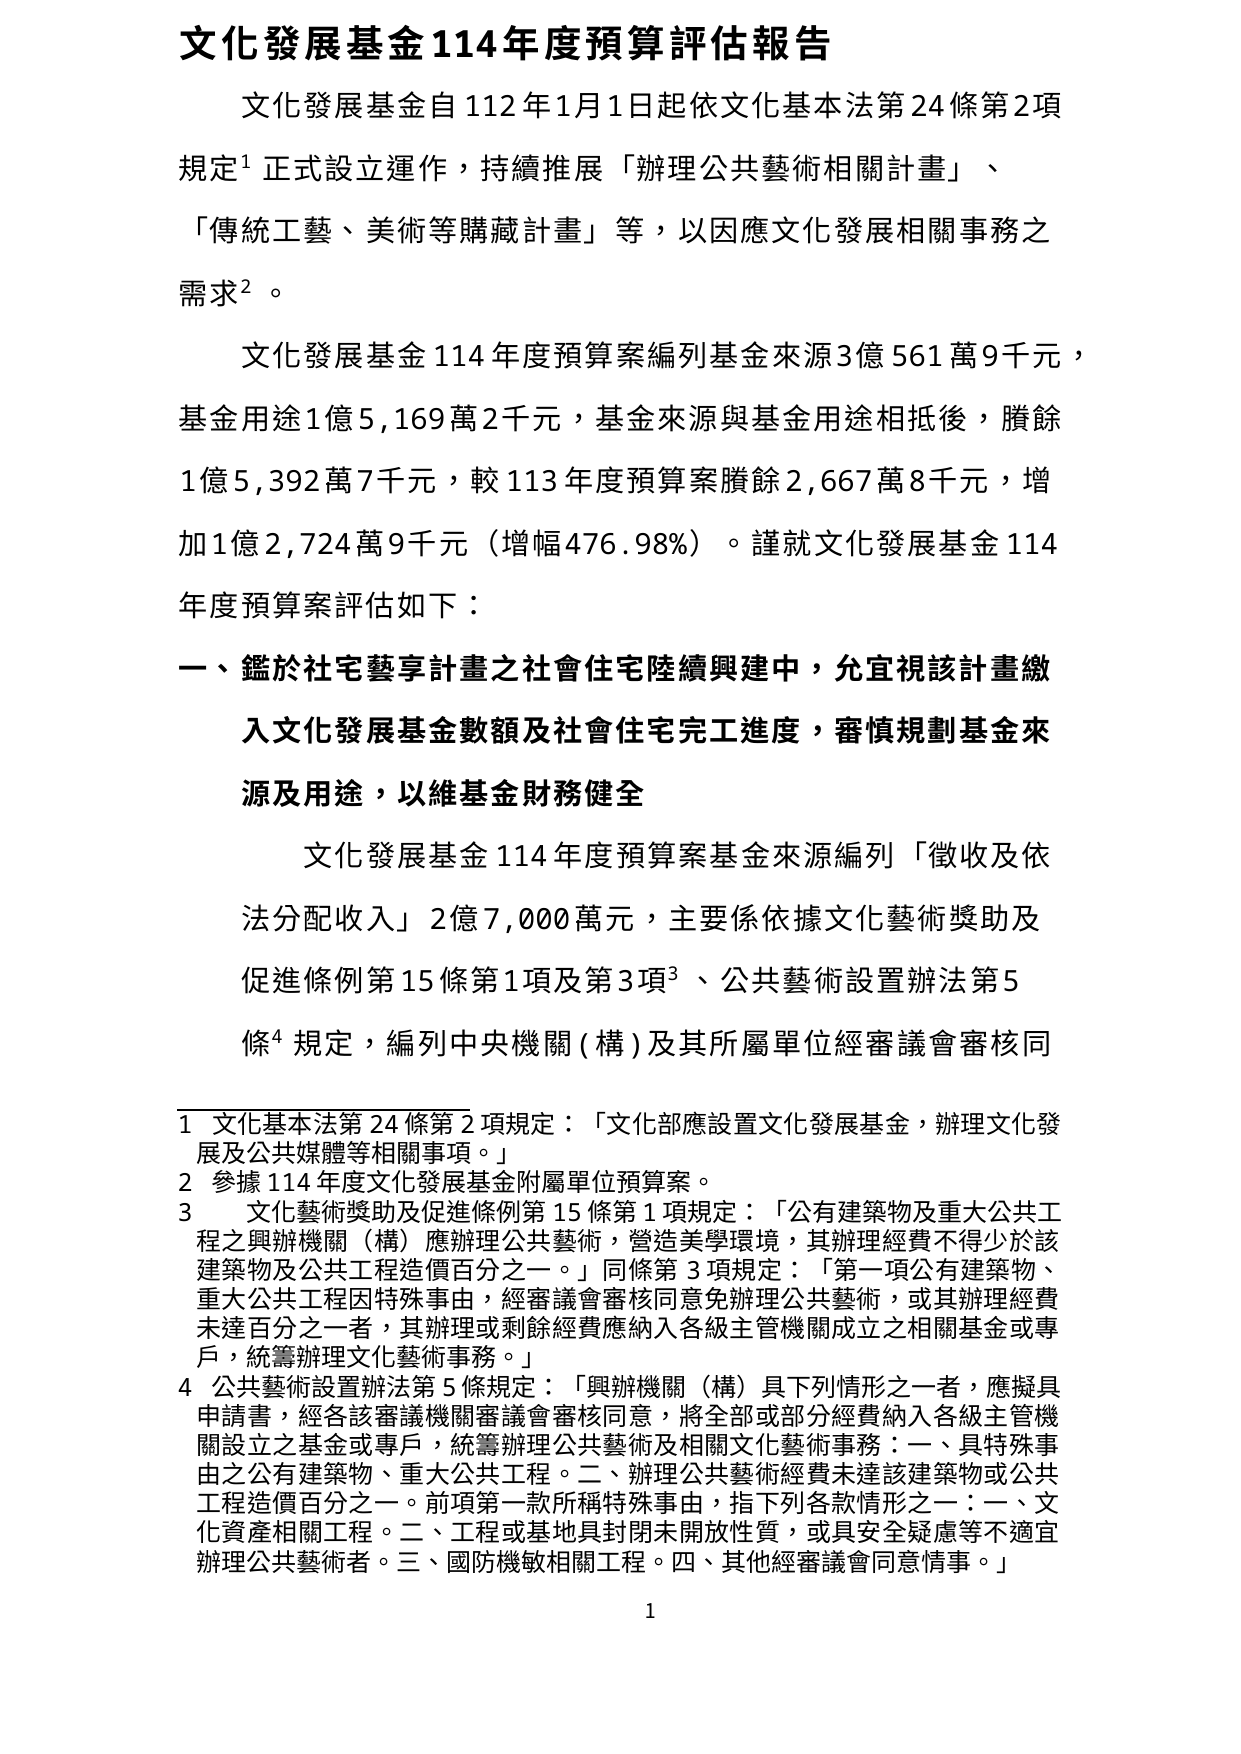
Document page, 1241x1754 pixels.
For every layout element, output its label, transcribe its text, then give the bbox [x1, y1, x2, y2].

text 參據114年度文化發展基金附屬單位預算案。 [177, 1168, 1063, 1198]
text 文化發展基金114年度預算案編列基金來源3億561萬9千元，基金用途1億5,169萬2千元，基金來源與基金用途相抵後，賸餘1億5,392萬7千元，較113年度預算案賸餘2,667萬8千元，增加1億2,724萬9千元（增幅476.98%）。謹就文化發展基金114年度預算案評估如下： [177, 312, 1063, 625]
text 文化發展基金114年度預算案基金來源編列「徵收及依法分配收入」2億7,000萬元，主要係依據文化藝術獎助及促進條例第15條第1項及第3項、公共藝術設置辦法第5條規定，編列中央機關(構)及其所屬單位經審議會審核同意免辦理公共藝術，或其辦理經費未達1%之餘款收入。經查： [236, 812, 1063, 1062]
text 文化基本法第24條第2項規定：「文化部應設置文化發展基金，辦理文化發展及公共媒體等相關事項。」 [177, 1110, 1063, 1168]
text 文化藝術獎助及促進條例第15條第1項規定：「公有建築物及重大公共工程之興辦機關（構）應辦理公共藝術，營造美學環境，其辦理經費不得少於該建築物及公共工程造價百分之一。」同條第3項規定：「第一項公有建築物、重大公共工程因特殊事由，經審議會審核同意免辦理公共藝術，或其辦理經費未達百分之一者，其辦理或剩餘經費應納入各級主管機關成立之相關基金或專戶，統籌辦理文化藝術事務。」 [177, 1198, 1063, 1373]
text 一、鑑於社宅藝享計畫之社會住宅陸續興建中，允宜視該計畫繳入文化發展基金數額及社會住宅完工進度，審慎規劃基金來源及用途，以維基金財務健全 [177, 625, 1063, 812]
text 文化發展基金114年度預算評估報告 [177, 0, 1063, 62]
text 文化發展基金自112年1月1日起依文化基本法第24條第2項規定正式設立運作，持續推展「辦理公共藝術相關計畫」、「傳統工藝、美術等購藏計畫」等，以因應文化發展相關事務之需求。 [177, 62, 1063, 312]
text 公共藝術設置辦法第5條規定：「興辦機關（構）具下列情形之一者，應擬具申請書，經各該審議機關審議會審核同意，將全部或部分經費納入各級主管機關設立之基金或專戶，統籌辦理公共藝術及相關文化藝術事務：一、具特殊事由之公有建築物、重大公共工程。二、辦理公共藝術經費未達該建築物或公共工程造價百分之一。前項第一款所稱特殊事由，指下列各款情形之一：一、文化資產相關工程。二、工程或基地具封閉未開放性質，或具安全疑慮等不適宜辦理公共藝術者。三、國防機敏相關工程。四、其他經審議會同意情事。」 [177, 1373, 1063, 1577]
